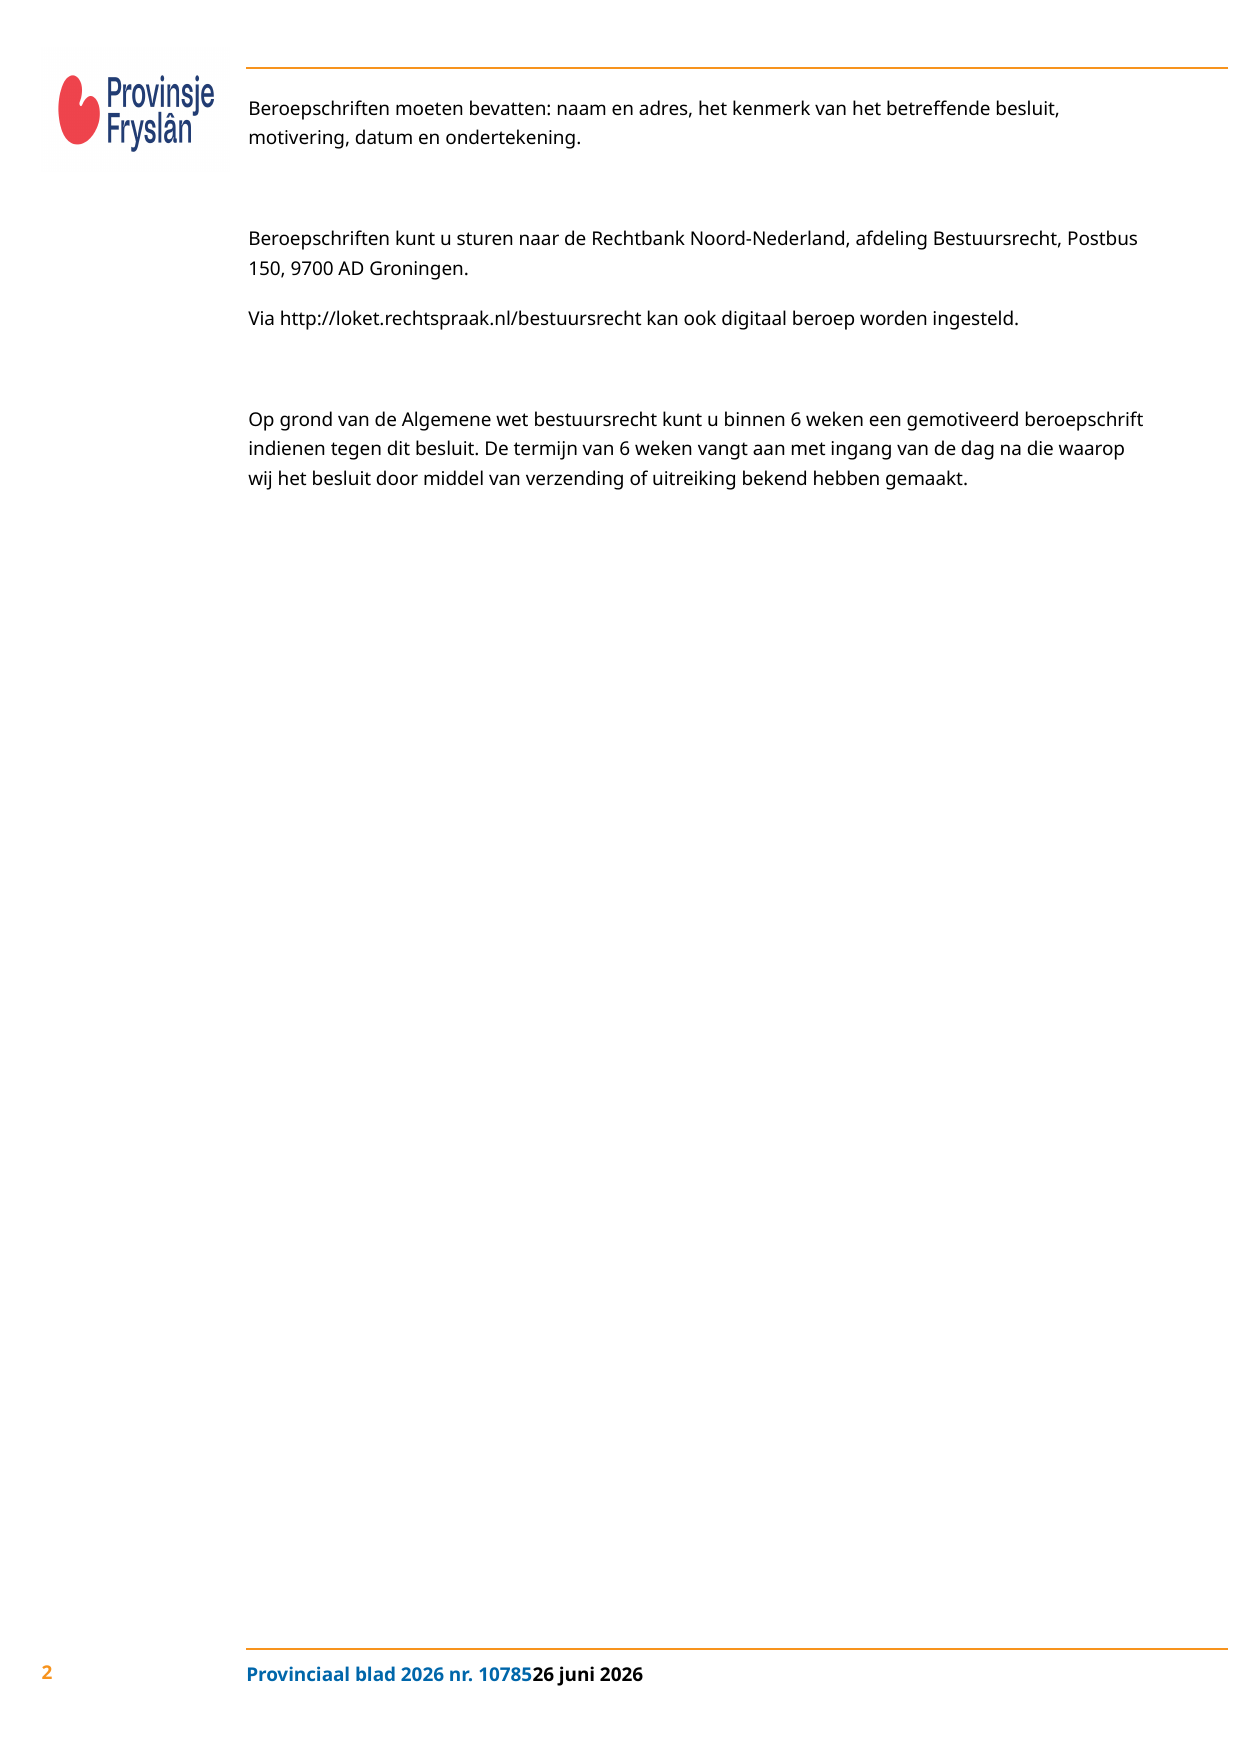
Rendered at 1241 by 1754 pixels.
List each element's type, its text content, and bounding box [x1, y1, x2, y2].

text Beroepschriften kunt u sturen naar de Rechtbank Noord-Nederland, afdeling Bestuursrecht, Postbus 150, 9700 AD Groningen. [248, 225, 1152, 281]
picture [41, 47, 231, 172]
text Via http://loket.rechtspraak.nl/bestuursrecht kan ook digitaal beroep worden ingesteld. [248, 305, 1152, 331]
text Op grond van de Algemene wet bestuursrecht kunt u binnen 6 weken een gemotiveerd beroepschrift indienen tegen dit besluit. De termijn van 6 weken vangt aan met ingang van de dag na die waarop wij het besluit door middel van verzending of uitreiking bekend hebben gemaakt. [248, 406, 1152, 491]
text Beroepschriften moeten bevatten: naam en adres, het kenmerk van het betreffende besluit, motivering, datum en ondertekening. [248, 95, 1152, 150]
